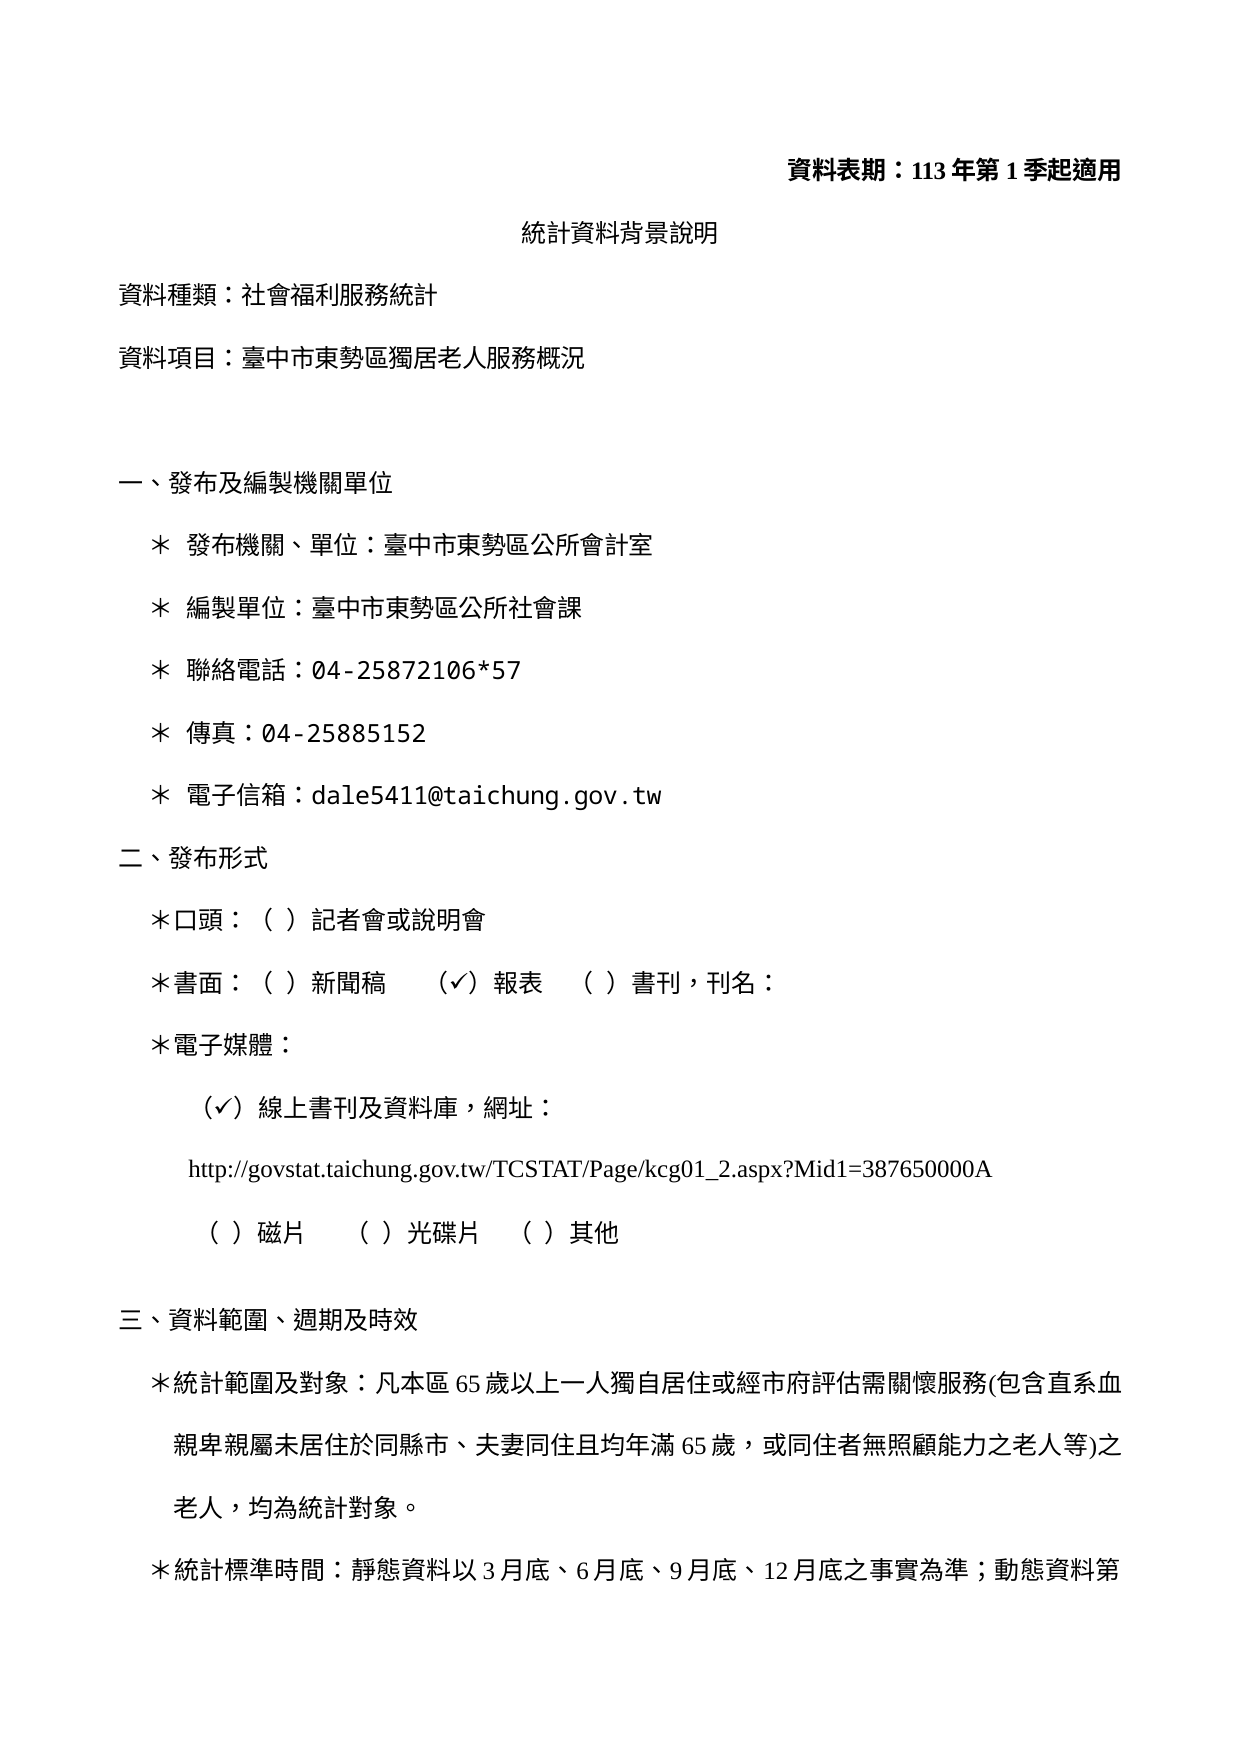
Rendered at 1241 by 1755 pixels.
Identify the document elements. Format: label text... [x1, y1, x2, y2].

text http://govstat.taichung.gov.tw/TCSTAT/Page/kcg01_2.aspx?Mid1=387650000A [188, 1127, 1156, 1189]
list 傳真：04-25885152 [149, 689, 1122, 752]
text ＊口頭：（ ）記者會或說明會 [149, 877, 1122, 939]
text 資料表期：113年第1季起適用 [118, 127, 1122, 189]
text 統計資料背景說明 [118, 189, 1122, 252]
text 三、資料範圍、週期及時效 [118, 1277, 1122, 1339]
list 編製單位：臺中市東勢區公所社會課 [149, 564, 1122, 627]
text ＊書面：（ ）新聞稿 （P）報表 （ ）書刊，刊名： [149, 939, 1122, 1002]
list 聯絡電話：04-25872106*57 [149, 627, 1122, 689]
text ＊統計範圍及對象：凡本區65歲以上一人獨自居住或經市府評估需關懷服務(包含直系血親卑親屬未居住於同縣市、夫妻同住且均年滿65歲，或同住者無照顧能力之老人等)之老人，均為統計對象。 [149, 1339, 1122, 1527]
text ＊電子媒體： [149, 1002, 1122, 1064]
text 一、發布及編製機關單位 [118, 439, 1122, 502]
list 電子信箱：dale5411@taichung.gov.tw [149, 752, 1122, 814]
text 資料項目：臺中市東勢區獨居老人服務概況 [118, 314, 1122, 377]
text 資料種類：社會福利服務統計 [118, 252, 1122, 314]
text （P）線上書刊及資料庫，網址： [188, 1064, 1156, 1127]
text ＊統計標準時間：靜態資料以3月底、6月底、9月底、12月底之事實為準；動態資料第 [149, 1527, 1122, 1589]
list 發布機關、單位：臺中市東勢區公所會計室 [149, 502, 1122, 564]
text 二、發布形式 [118, 814, 1122, 877]
text （ ）磁片 （ ）光碟片 （ ）其他 [188, 1189, 1156, 1252]
